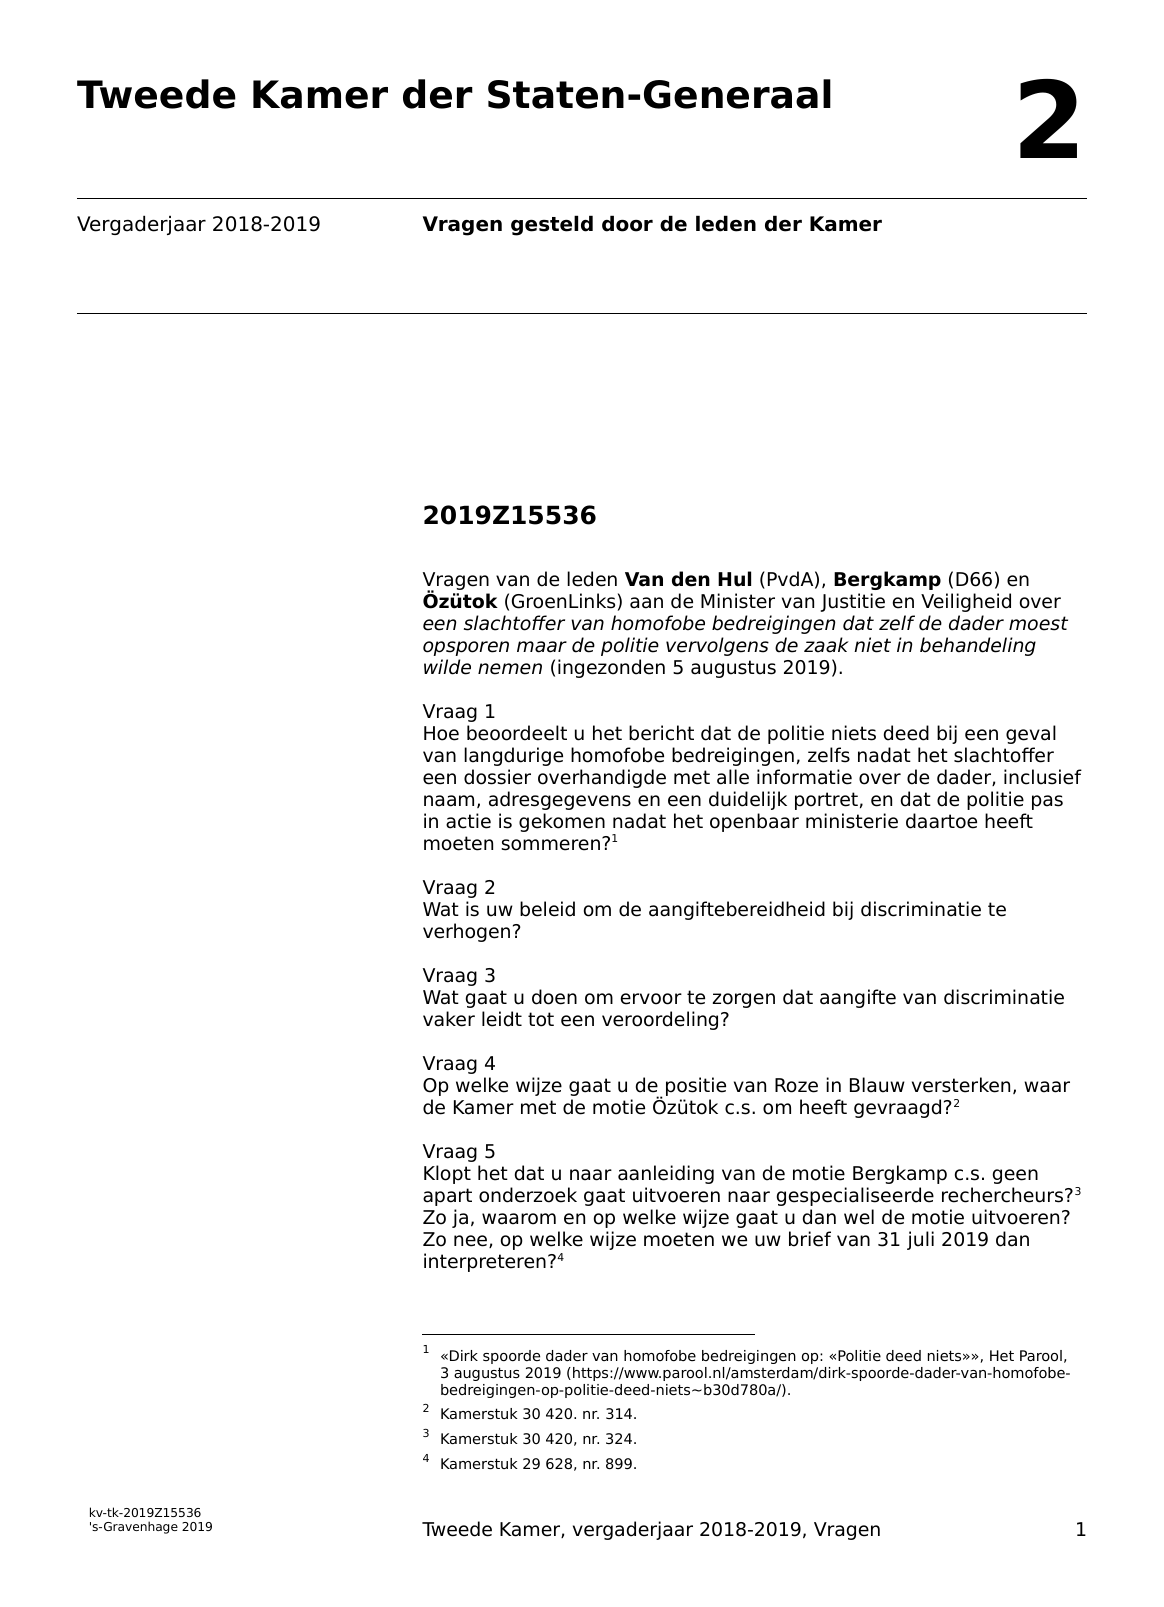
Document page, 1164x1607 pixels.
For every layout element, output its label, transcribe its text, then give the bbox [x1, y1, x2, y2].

table_cell Vragen gesteld door de leden der Kamer [422, 199, 1087, 313]
table_header 2 [886, 59, 1087, 198]
text Vraag 2 [422, 877, 1087, 899]
text Wat is uw beleid om de aangiftebereidheid bij discriminatie te verhogen? [422, 899, 1087, 943]
text Vraag 5 [422, 1141, 1087, 1163]
text Hoe beoordeelt u het bericht dat de politie niets deed bij een geval van langdurige homofobe bedreigingen, zelfs nadat het slachtoffer een dossier overhandigde met alle informatie over de dader, inclusief naam, adresgegevens en een duidelijk portret, en dat de politie pas in actie is gekomen nadat het openbaar ministerie daartoe heeft moeten sommeren? [422, 723, 1087, 855]
text 2019Z15536 [422, 501, 1087, 531]
text Wat gaat u doen om ervoor te zorgen dat aangifte van discriminatie vaker leidt tot een veroordeling? [422, 987, 1087, 1031]
text Kamerstuk 30 420. nr. 314. [422, 1402, 1087, 1424]
text Vragen van de leden Van den Hul (PvdA), Bergkamp (D66) en Özütok (GroenLinks) aan de Minister van Justitie en Veiligheid over een slachtoffer van homofobe bedreigingen dat zelf de dader moest opsporen maar de politie vervolgens de zaak niet in behandeling wilde nemen (ingezonden 5 augustus 2019). [422, 569, 1087, 679]
text Klopt het dat u naar aanleiding van de motie Bergkamp c.s. geen apart onderzoek gaat uitvoeren naar gespecialiseerde rechercheurs? Zo ja, waarom en op welke wijze gaat u dan wel de motie uitvoeren? Zo nee, op welke wijze moeten we uw brief van 31 juli 2019 dan interpreteren? [422, 1163, 1087, 1273]
text «Dirk spoorde dader van homofobe bedreigingen op: «Politie deed niets»», Het Parool, 3 augustus 2019 (https://www.parool.nl/amsterdam/dirk-spoorde-dader-van-homofobe-bedreigingen-op-politie-deed-niets~b30d780a/). [422, 1343, 1087, 1399]
text Vraag 4 [422, 1053, 1087, 1075]
text Vraag 1 [422, 701, 1087, 723]
text 's-Gravenhage 2019 [88, 1520, 323, 1534]
text kv-tk-2019Z15536 [88, 1506, 323, 1520]
table_header Tweede Kamer der Staten-Generaal [77, 59, 886, 198]
text Kamerstuk 29 628, nr. 899. [422, 1452, 1087, 1474]
text Vraag 3 [422, 965, 1087, 987]
text Kamerstuk 30 420, nr. 324. [422, 1427, 1087, 1449]
text Op welke wijze gaat u de positie van Roze in Blauw versterken, waar de Kamer met de motie Özütok c.s. om heeft gevraagd? [422, 1075, 1087, 1119]
table_cell Vergaderjaar 2018-2019 [77, 199, 422, 313]
